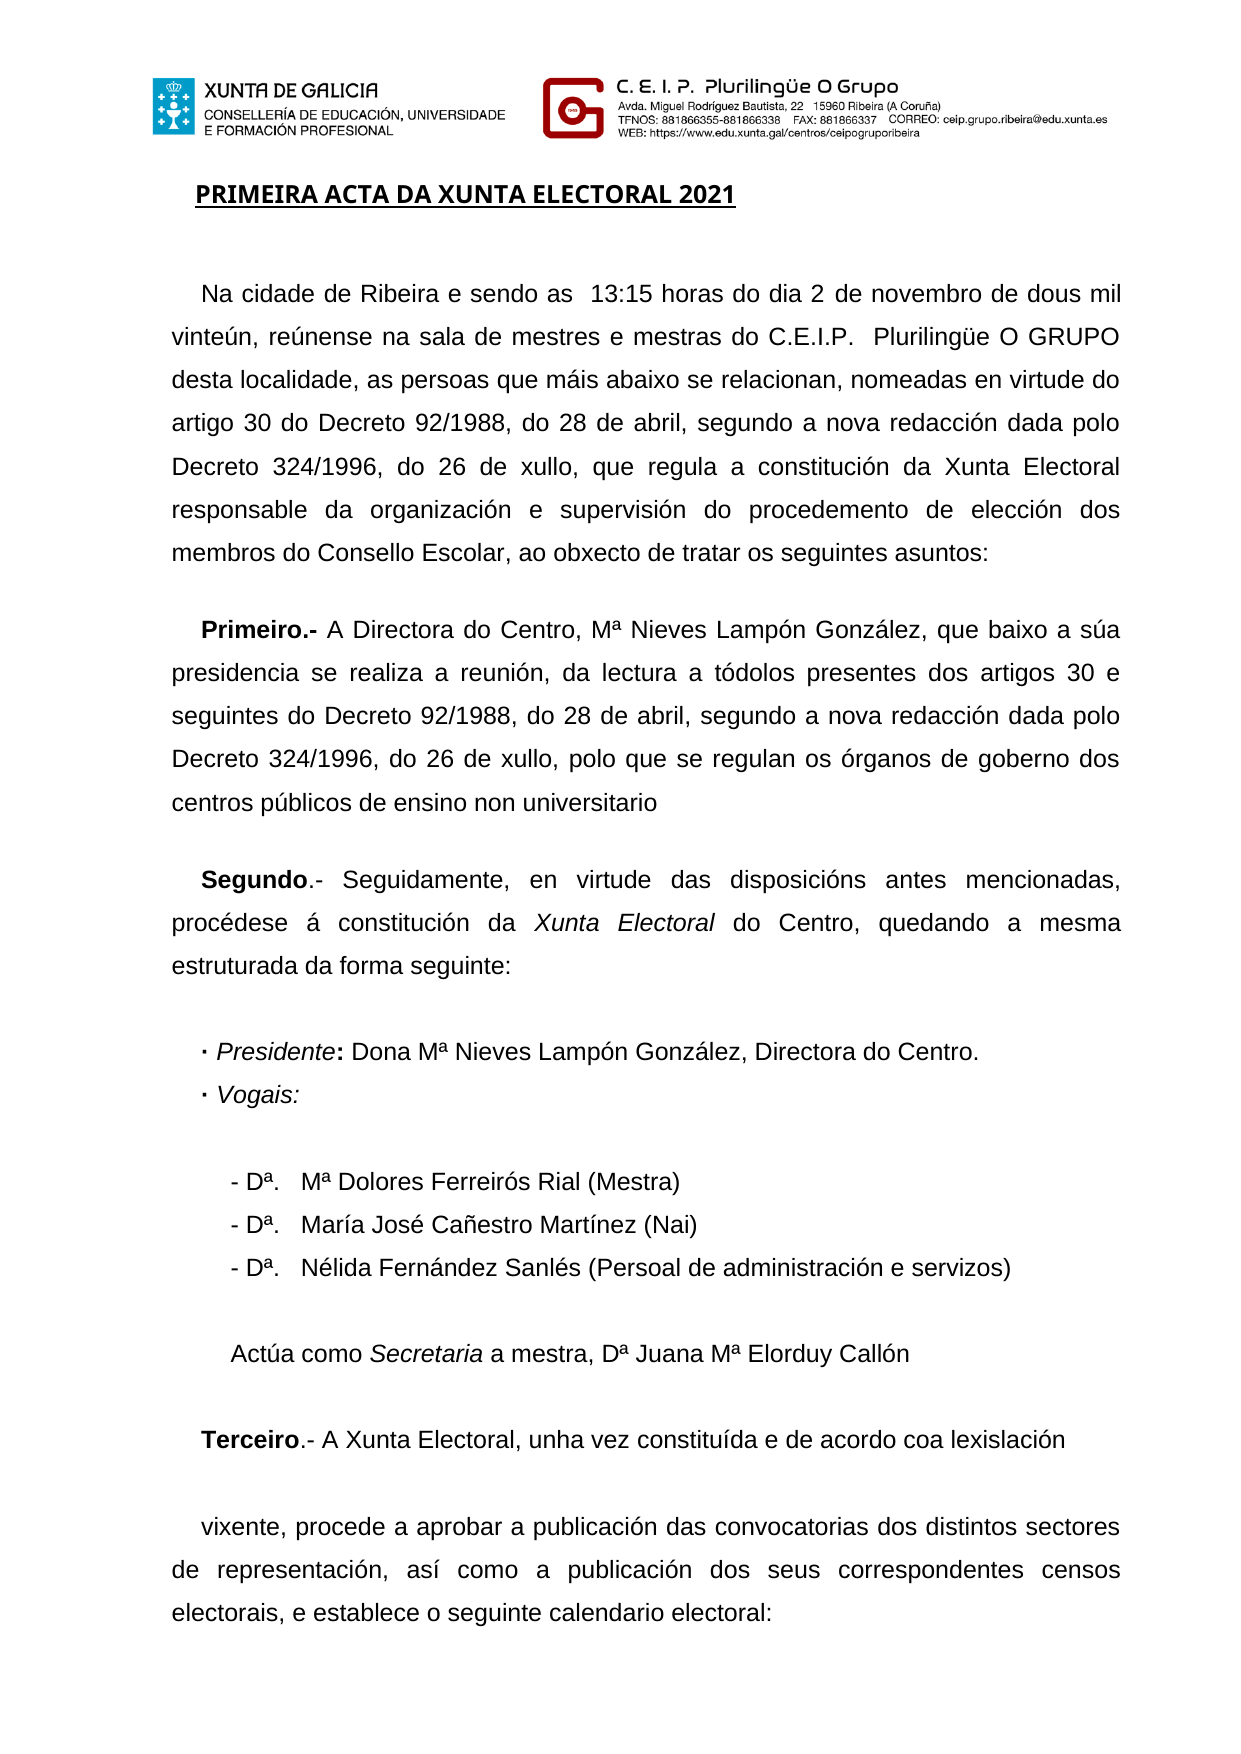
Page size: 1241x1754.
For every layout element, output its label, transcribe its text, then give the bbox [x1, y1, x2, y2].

text PRIMEIRA ACTA DA XUNTA ELECTORAL 2021 [171, 177, 1122, 211]
text Actúa como Secretaria a mestra, Dª Juana Mª Elorduy Callón [171, 1339, 1122, 1368]
picture [147, 73, 1113, 148]
text · Vogais: [171, 1080, 1122, 1109]
text Na cidade de Ribeira e sendo as 13:15 horas do dia 2 de novembro de dous mil vinteún, reúnense na sala de mestres e mestras do C.E.I.P. Plurilingüe O GRUPO desta localidade, as persoas que máis abaixo se relacionan, nomeadas en virtude do artigo 30 do Decreto 92/1988, do 28 de abril, segundo a nova redacción dada polo Decreto 324/1996, do 26 de xullo, que regula a constitución da Xunta Electoral responsable da organización e supervisión do procedemento de elección dos membros do Consello Escolar, ao obxecto de tratar os seguintes asuntos: [171, 279, 1122, 567]
text · Presidente: Dona Mª Nieves Lampón González, Directora do Centro. [171, 1037, 1122, 1066]
text - Dª. Nélida Fernández Sanlés (Persoal de administración e servizos) [171, 1253, 1122, 1282]
text vixente, procede a aprobar a publicación das convocatorias dos distintos sectores de representación, así como a publicación dos seus correspondentes censos electorais, e establece o seguinte calendario electoral: [171, 1512, 1122, 1627]
text - Dª. Mª Dolores Ferreirós Rial (Mestra) [171, 1167, 1122, 1195]
text - Dª. María José Cañestro Martínez (Nai) [171, 1210, 1122, 1238]
text Primeiro.- A Directora do Centro, Mª Nieves Lampón González, que baixo a súa presidencia se realiza a reunión, da lectura a tódolos presentes dos artigos 30 e seguintes do Decreto 92/1988, do 28 de abril, segundo a nova redacción dada polo Decreto 324/1996, do 26 de xullo, polo que se regulan os órganos de goberno dos cen­tros públicos de ensino non universitario [171, 615, 1122, 816]
text Segundo.- Seguidamente, en virtude das disposicións antes mencionadas, procédese á constitución da Xunta Electoral do Centro, quedando a mesma estruturada da forma seguinte: [171, 865, 1122, 980]
text Terceiro.- A Xunta Electoral, unha vez constituída e de acordo coa lexislación [171, 1425, 1122, 1454]
